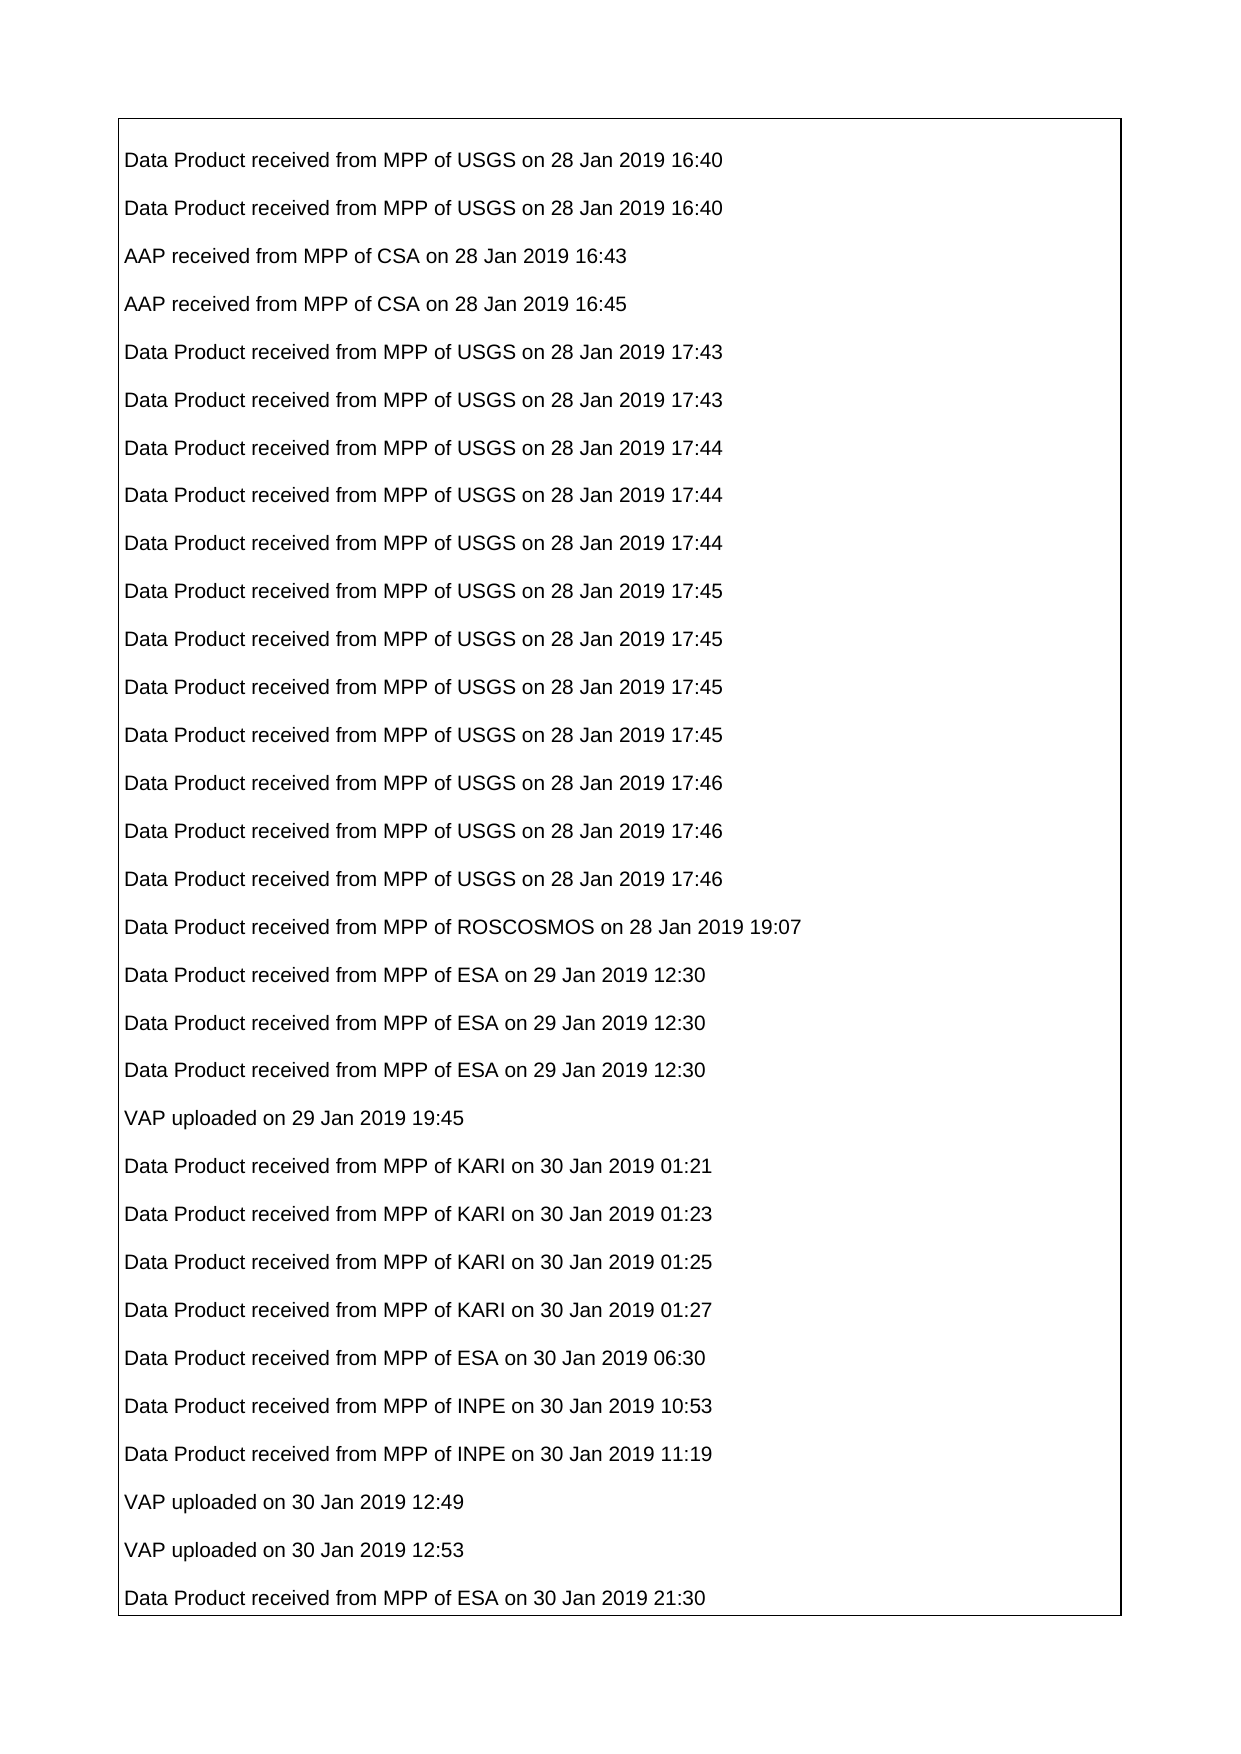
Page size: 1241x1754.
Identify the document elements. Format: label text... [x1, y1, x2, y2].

table_cell Data Product received from MPP of USGS on 28 Jan 2019 16:40 Data Product received from MPP of USGS on 28 Jan 2019 16:40 AAP received from MPP of CSA on 28 Jan 2019 16:43 AAP received from MPP of CSA on 28 Jan 2019 16:45 Data Product received from MPP of USGS on 28 Jan 2019 17:43 Data Product received from MPP of USGS on 28 Jan 2019 17:43 Data Product received from MPP of USGS on 28 Jan 2019 17:44 Data Product received from MPP of USGS on 28 Jan 2019 17:44 Data Product received from MPP of USGS on 28 Jan 2019 17:44 Data Product received from MPP of USGS on 28 Jan 2019 17:45 Data Product received from MPP of USGS on 28 Jan 2019 17:45 Data Product received from MPP of USGS on 28 Jan 2019 17:45 Data Product received from MPP of USGS on 28 Jan 2019 17:45 Data Product received from MPP of USGS on 28 Jan 2019 17:46 Data Product received from MPP of USGS on 28 Jan 2019 17:46 Data Product received from MPP of USGS on 28 Jan 2019 17:46 Data Product received from MPP of ROSCOSMOS on 28 Jan 2019 19:07 Data Product received from MPP of ESA on 29 Jan 2019 12:30 Data Product received from MPP of ESA on 29 Jan 2019 12:30 Data Product received from MPP of ESA on 29 Jan 2019 12:30 VAP uploaded on 29 Jan 2019 19:45 Data Product received from MPP of KARI on 30 Jan 2019 01:21 Data Product received from MPP of KARI on 30 Jan 2019 01:23 Data Product received from MPP of KARI on 30 Jan 2019 01:25 Data Product received from MPP of KARI on 30 Jan 2019 01:27 Data Product received from MPP of ESA on 30 Jan 2019 06:30 Data Product received from MPP of INPE on 30 Jan 2019 10:53 Data Product received from MPP of INPE on 30 Jan 2019 11:19 VAP uploaded on 30 Jan 2019 12:49 VAP uploaded on 30 Jan 2019 12:53 Data Product received from MPP of ESA on 30 Jan 2019 21:30 [119, 119, 1120, 1615]
